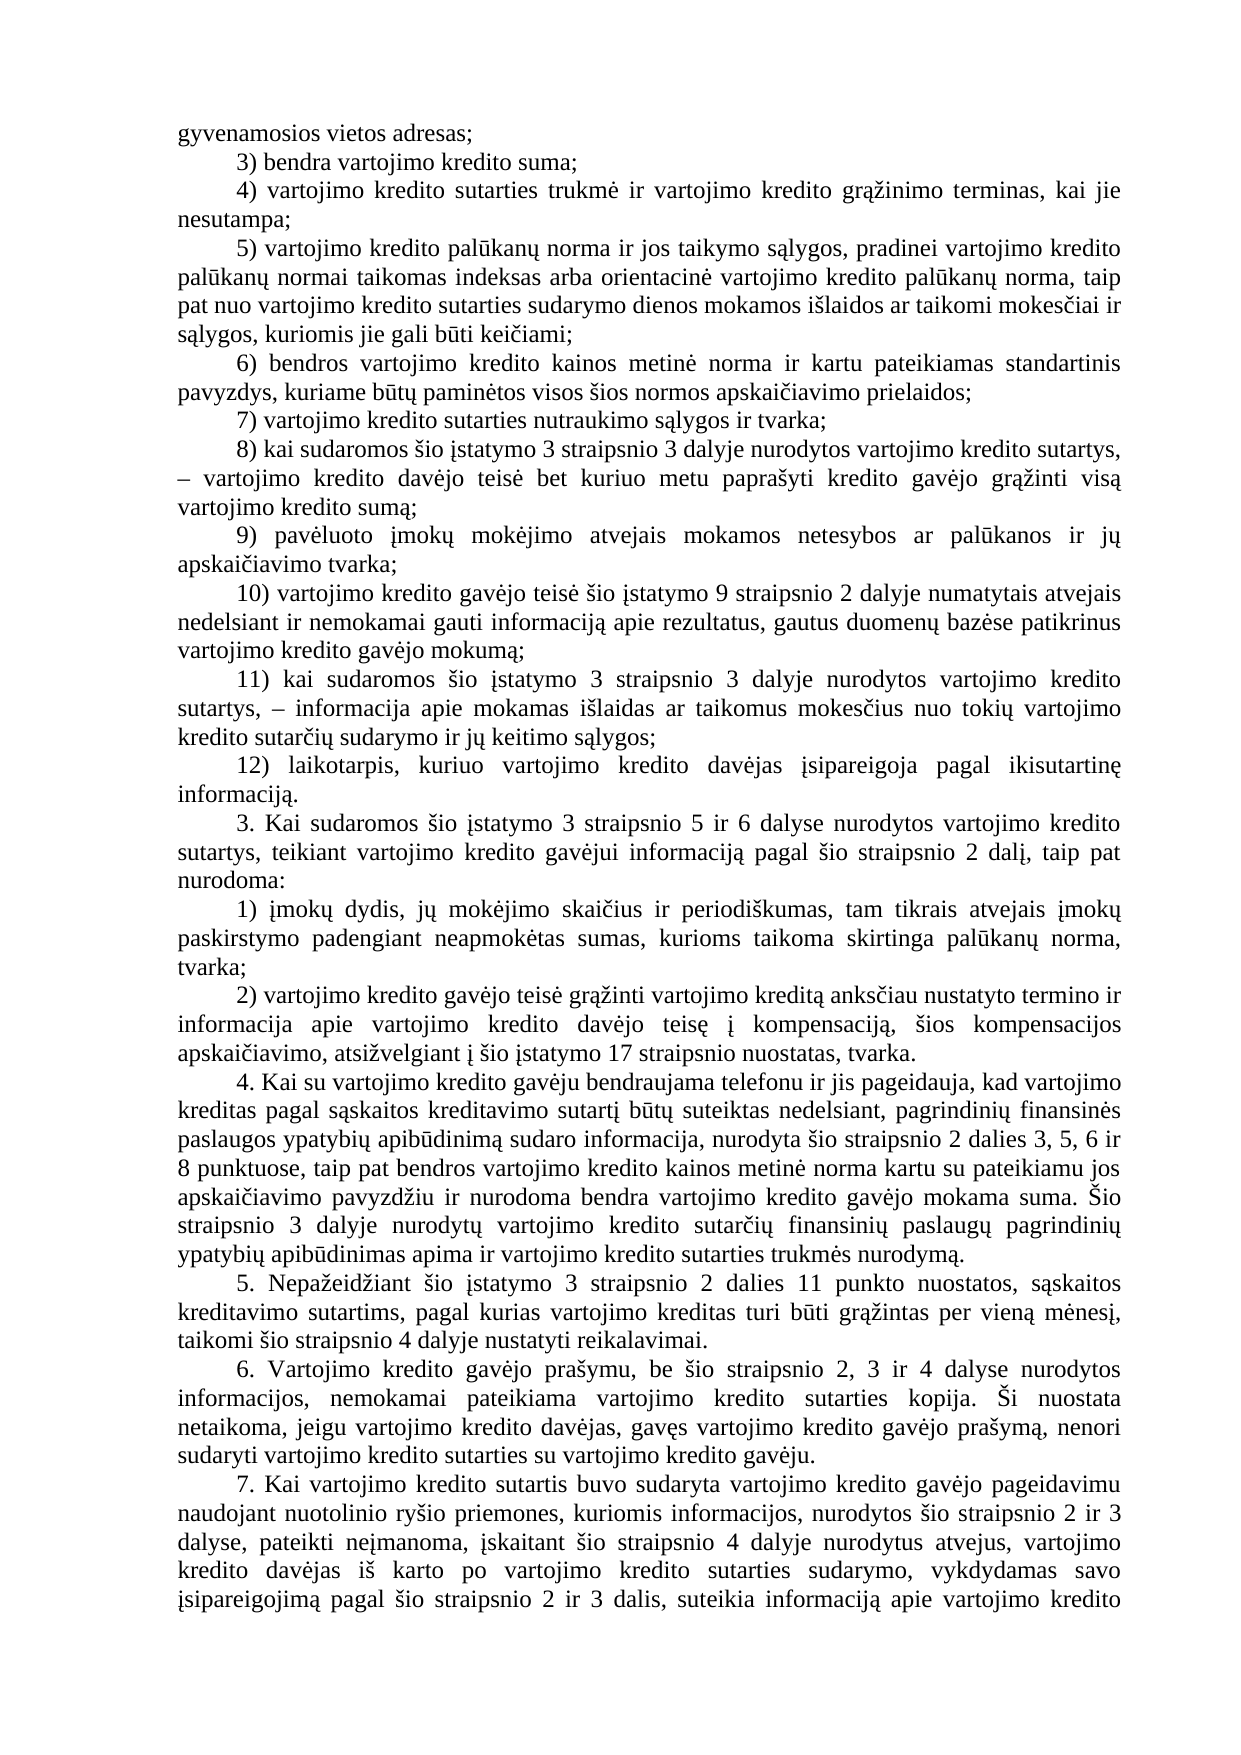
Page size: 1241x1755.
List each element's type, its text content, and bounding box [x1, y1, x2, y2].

text 10) vartojimo kredito gavėjo teisė šio įstatymo 9 straipsnio 2 dalyje numatytais atvejais nedelsiant ir nemokamai gauti informaciją apie rezultatus, gautus duomenų bazėse patikrinus vartojimo kredito gavėjo mokumą; [177, 578, 1122, 664]
text 3) bendra vartojimo kredito suma; [177, 147, 1122, 176]
text 6) bendros vartojimo kredito kainos metinė norma ir kartu pateikiamas standartinis pavyzdys, kuriame būtų paminėtos visos šios normos apskaičiavimo prielaidos; [177, 348, 1122, 406]
text 6. Vartojimo kredito gavėjo prašymu, be šio straipsnio 2, 3 ir 4 dalyse nurodytos informacijos, nemokamai pateikiama vartojimo kredito sutarties kopija. Ši nuostata netaikoma, jeigu vartojimo kredito davėjas, gavęs vartojimo kredito gavėjo prašymą, nenori sudaryti vartojimo kredito sutarties su vartojimo kredito gavėju. [177, 1354, 1122, 1469]
text 7) vartojimo kredito sutarties nutraukimo sąlygos ir tvarka; [177, 406, 1122, 434]
text 4. Kai su vartojimo kredito gavėju bendraujama telefonu ir jis pageidauja, kad vartojimo kreditas pagal sąskaitos kreditavimo sutartį būtų suteiktas nedelsiant, pagrindinių finansinės paslaugos ypatybių apibūdinimą sudaro informacija, nurodyta šio straipsnio 2 dalies 3, 5, 6 ir 8 punktuose, taip pat bendros vartojimo kredito kainos metinė norma kartu su pateikiamu jos apskaičiavimo pavyzdžiu ir nurodoma bendra vartojimo kredito gavėjo mokama suma. Šio straipsnio 3 dalyje nurodytų vartojimo kredito sutarčių finansinių paslaugų pagrindinių ypatybių apibūdinimas apima ir vartojimo kredito sutarties trukmės nurodymą. [177, 1067, 1122, 1268]
text 4) vartojimo kredito sutarties trukmė ir vartojimo kredito grąžinimo terminas, kai jie nesutampa; [177, 176, 1122, 233]
text 2) vartojimo kredito gavėjo teisė grąžinti vartojimo kreditą anksčiau nustatyto termino ir informacija apie vartojimo kredito davėjo teisę į kompensaciją, šios kompensacijos apskaičiavimo, atsižvelgiant į šio įstatymo 17 straipsnio nuostatas, tvarka. [177, 981, 1122, 1067]
text 5. Nepažeidžiant šio įstatymo 3 straipsnio 2 dalies 11 punkto nuostatos, sąskaitos kreditavimo sutartims, pagal kurias vartojimo kreditas turi būti grąžintas per vieną mėnesį, taikomi šio straipsnio 4 dalyje nustatyti reikalavimai. [177, 1268, 1122, 1354]
text 11) kai sudaromos šio įstatymo 3 straipsnio 3 dalyje nurodytos vartojimo kredito sutartys, – informacija apie mokamas išlaidas ar taikomus mokesčius nuo tokių vartojimo kredito sutarčių sudarymo ir jų keitimo sąlygos; [177, 664, 1122, 751]
text 5) vartojimo kredito palūkanų norma ir jos taikymo sąlygos, pradinei vartojimo kredito palūkanų normai taikomas indeksas arba orientacinė vartojimo kredito palūkanų norma, taip pat nuo vartojimo kredito sutarties sudarymo dienos mokamos išlaidos ar taikomi mokesčiai ir sąlygos, kuriomis jie gali būti keičiami; [177, 233, 1122, 348]
text 1) įmokų dydis, jų mokėjimo skaičius ir periodiškumas, tam tikrais atvejais įmokų paskirstymo padengiant neapmokėtas sumas, kurioms taikoma skirtinga palūkanų norma, tvarka; [177, 894, 1122, 981]
text 9) pavėluoto įmokų mokėjimo atvejais mokamos netesybos ar palūkanos ir jų apskaičiavimo tvarka; [177, 521, 1122, 578]
text 12) laikotarpis, kuriuo vartojimo kredito davėjas įsipareigoja pagal ikisutartinę informaciją. [177, 751, 1122, 808]
text gyvenamosios vietos adresas; [177, 118, 1122, 147]
text 8) kai sudaromos šio įstatymo 3 straipsnio 3 dalyje nurodytos vartojimo kredito sutartys, – vartojimo kredito davėjo teisė bet kuriuo metu paprašyti kredito gavėjo grąžinti visą vartojimo kredito sumą; [177, 434, 1122, 521]
text 3. Kai sudaromos šio įstatymo 3 straipsnio 5 ir 6 dalyse nurodytos vartojimo kredito sutartys, teikiant vartojimo kredito gavėjui informaciją pagal šio straipsnio 2 dalį, taip pat nurodoma: [177, 808, 1122, 894]
text 7. Kai vartojimo kredito sutartis buvo sudaryta vartojimo kredito gavėjo pageidavimu naudojant nuotolinio ryšio priemones, kuriomis informacijos, nurodytos šio straipsnio 2 ir 3 dalyse, pateikti neįmanoma, įskaitant šio straipsnio 4 dalyje nurodytus atvejus, vartojimo kredito davėjas iš karto po vartojimo kredito sutarties sudarymo, vykdydamas savo įsipareigojimą pagal šio straipsnio 2 ir 3 dalis, suteikia informaciją apie vartojimo kredito [177, 1469, 1122, 1613]
